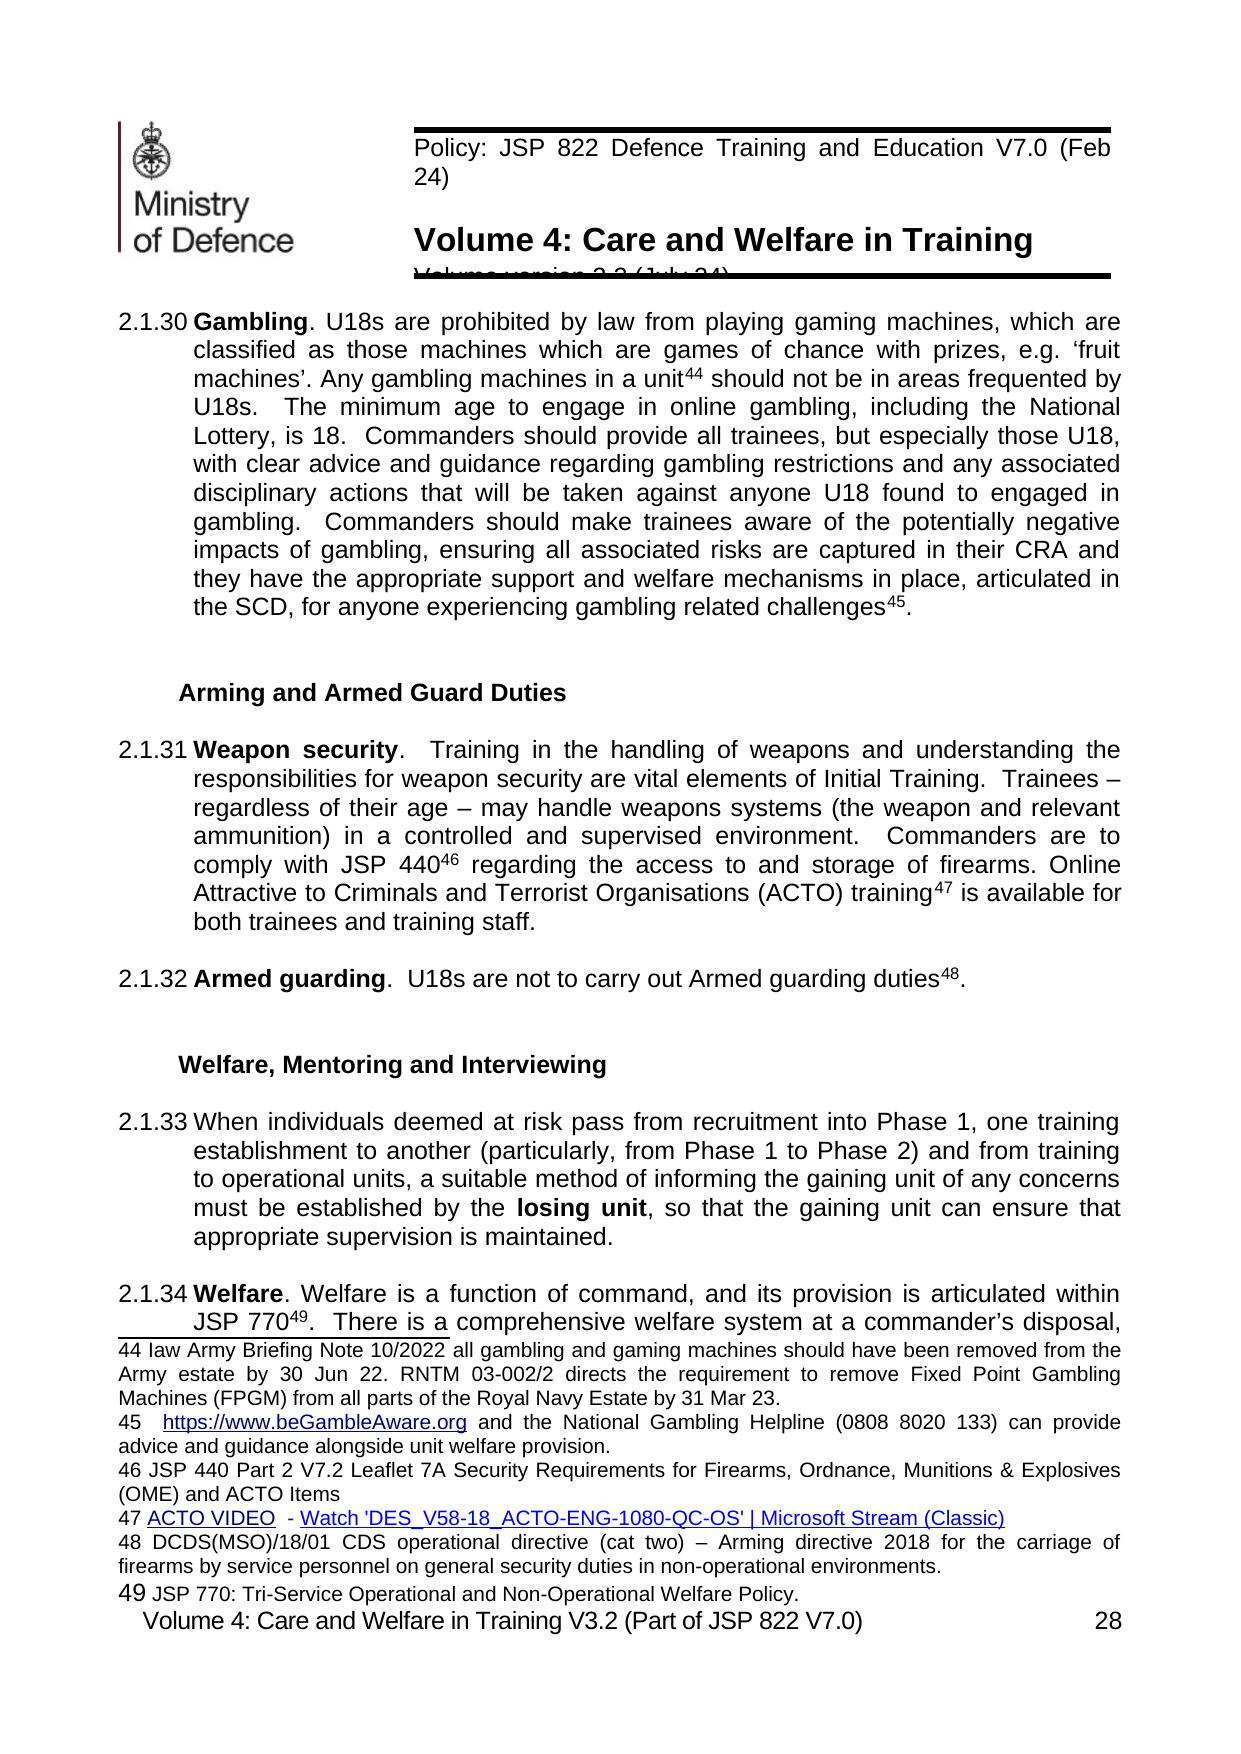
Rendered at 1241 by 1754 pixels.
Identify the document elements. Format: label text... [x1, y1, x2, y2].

subtitle Gambling. U18s are prohibited by law from playing gaming machines, which are classified as those machines which are games of chance with prizes, e.g. ‘fruit machines’. Any gambling machines in a unit should not be in areas frequented by U18s. The minimum age to engage in online gambling, including the National Lottery, is 18. Commanders should provide all trainees, but especially those U18, with clear advice and guidance regarding gambling restrictions and any associated disciplinary actions that will be taken against anyone U18 found to engaged in gambling. Commanders should make trainees aware of the potentially negative impacts of gambling, ensuring all associated risks are captured in their CRA and they have the appropriate support and welfare mechanisms in place, articulated in the SCD, for anyone experiencing gambling related challenges. [118, 307, 1122, 621]
subtitle Welfare. Welfare is a function of command, and its provision is articulated within JSP 770. There is a comprehensive welfare system at a commander’s disposal, [118, 1279, 1122, 1337]
text ACTO VIDEO - Watch 'DES_V58-18_ACTO-ENG-1080-QC-OS' | Microsoft Stream (Classic) [118, 1506, 1122, 1530]
subtitle Armed guarding. U18s are not to carry out Armed guarding duties. [118, 965, 1122, 993]
subtitle Welfare, Mentoring and Interviewing [178, 1051, 1122, 1079]
text JSP 770: Tri-Service Operational and Non-Operational Welfare Policy. [118, 1578, 1122, 1606]
subtitle When individuals deemed at risk pass from recruitment into Phase 1, one training establishment to another (particularly, from Phase 1 to Phase 2) and from training to operational units, a suitable method of informing the gaining unit of any concerns must be established by the losing unit, so that the gaining unit can ensure that appropriate supervision is maintained. [118, 1108, 1122, 1251]
text DCDS(MSO)/18/01 CDS operational directive (cat two) – Arming directive 2018 for the carriage of firearms by service personnel on general security duties in non-operational environments. [118, 1530, 1122, 1578]
subtitle Weapon security. Training in the handling of weapons and understanding the responsibilities for weapon security are vital elements of Initial Training. Trainees – regardless of their age – may handle weapons systems (the weapon and relevant ammunition) in a controlled and supervised environment. Commanders are to comply with JSP 440 regarding the access to and storage of firearms. Online Attractive to Criminals and Terrorist Organisations (ACTO) training is available for both trainees and training staff. [118, 736, 1122, 936]
text JSP 440 Part 2 V7.2 Leaflet 7A Security Requirements for Firearms, Ordnance, Munitions & Explosives (OME) and ACTO Items [118, 1458, 1122, 1506]
text Iaw Army Briefing Note 10/2022 all gambling and gaming machines should have been removed from the Army estate by 30 Jun 22. RNTM 03-002/2 directs the requirement to remove Fixed Point Gambling Machines (FPGM) from all parts of the Royal Navy Estate by 31 Mar 23. [118, 1338, 1122, 1410]
subtitle Arming and Armed Guard Duties [178, 679, 1122, 707]
text https://www.beGambleAware.org and the National Gambling Helpline (0808 8020 133) can provide advice and guidance alongside unit welfare provision. [118, 1410, 1122, 1458]
